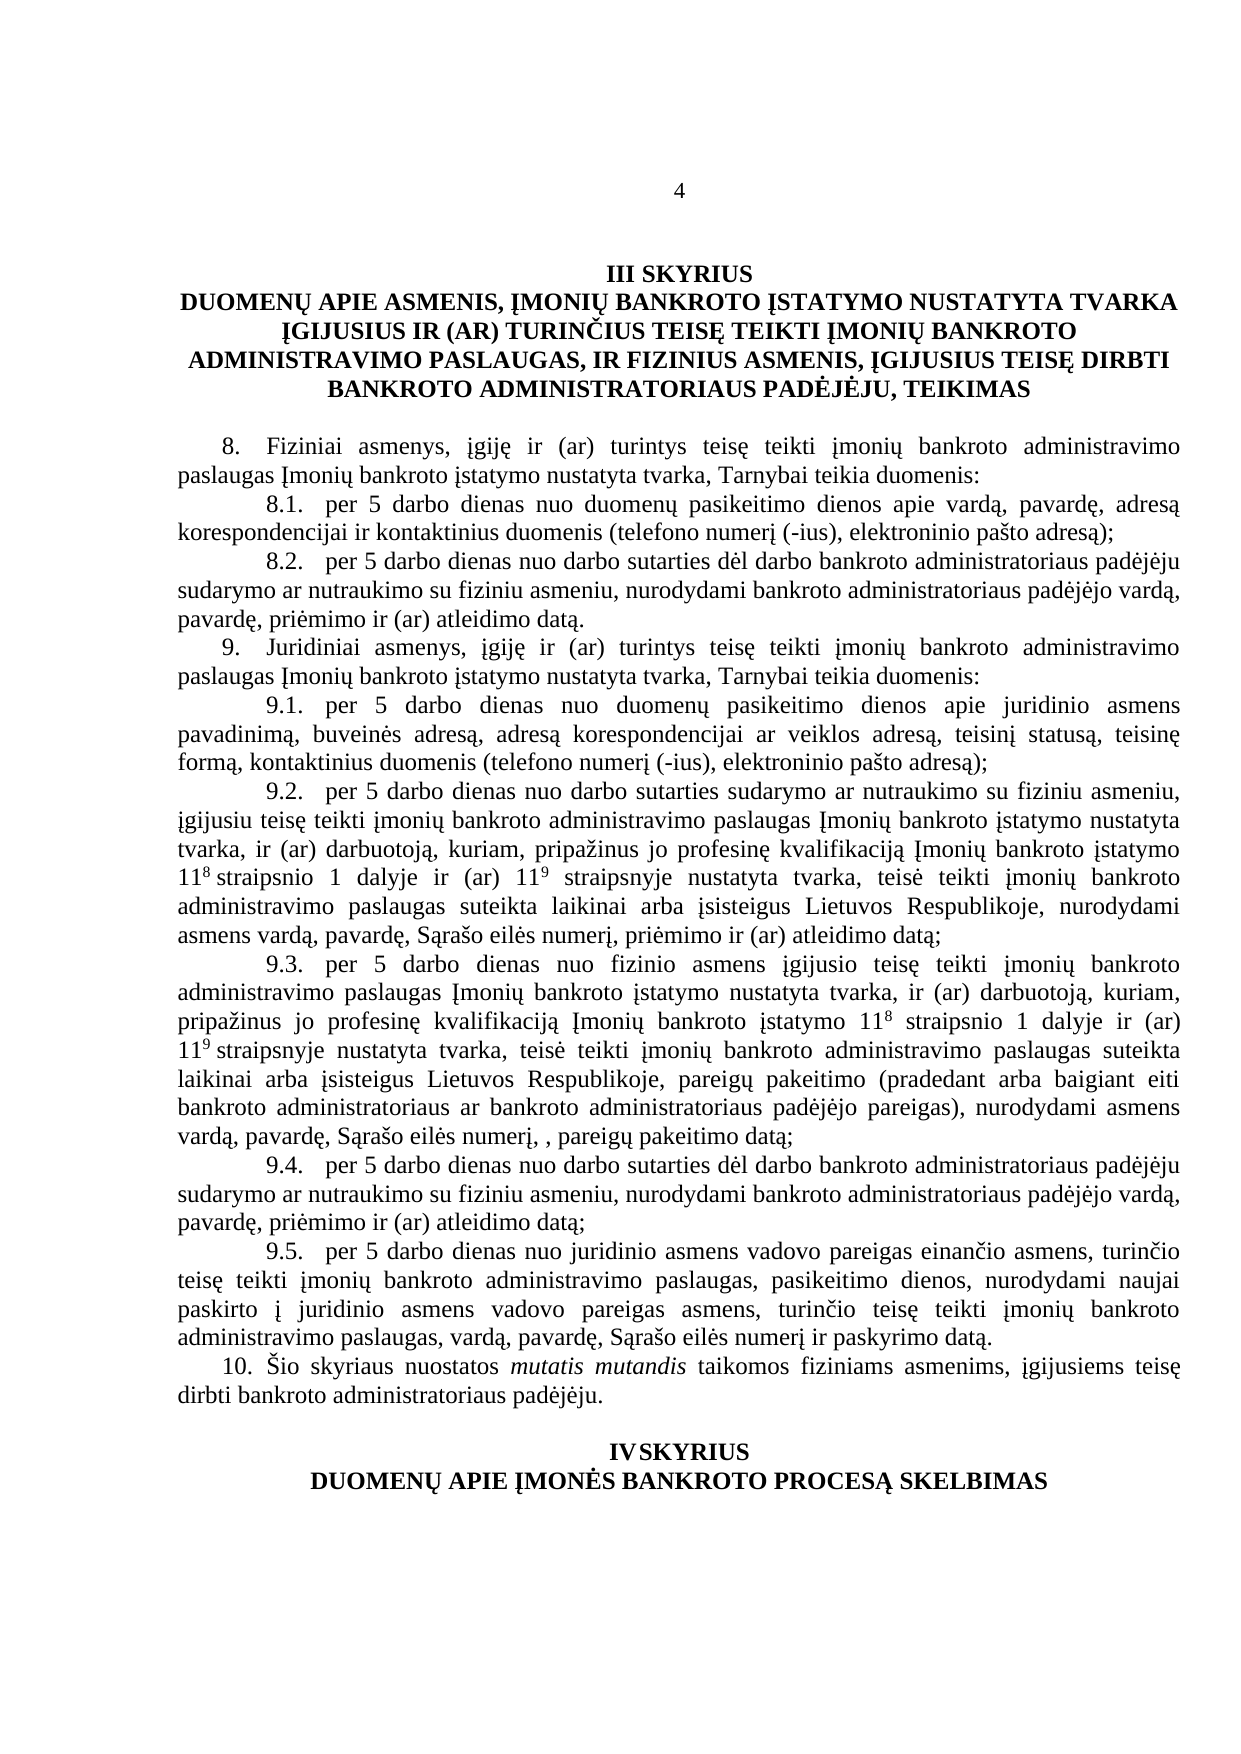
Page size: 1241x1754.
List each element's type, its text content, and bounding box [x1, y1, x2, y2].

text 9.3. per 5 darbo dienas nuo fizinio asmens įgijusio teisę teikti įmonių bankroto administravimo paslaugas Įmonių bankroto įstatymo nustatyta tvarka, ir (ar) darbuotoją, kuriam, pripažinus jo profesinę kvalifikaciją Įmonių bankroto įstatymo 118 straipsnio 1 dalyje ir (ar) 119 straipsnyje nustatyta tvarka, teisė teikti įmonių bankroto administravimo paslaugas suteikta laikinai arba įsisteigus Lietuvos Respublikoje, pareigų pakeitimo (pradedant arba baigiant eiti bankroto administratoriaus ar bankroto administratoriaus padėjėjo pareigas), nurodydami asmens vardą, pavardę, Sąrašo eilės numerį, , pareigų pakeitimo datą; [177, 949, 1181, 1150]
text Duomenų apie ASMENIS, įmonių bankroto įstatymo nustatyta tvarka ĮGIJUSIUS ir (ar) turinčius teisę teikti įmonių bankroto administravimo paslaugas, ir fizinius ASMENIS, ĮGIJUSIUS TEISĘ DIRBTI bankroto ADMINISTRATORIAUS PADĖJĖJU, teikimas [177, 287, 1181, 402]
text 8.1. per 5 darbo dienas nuo duomenų pasikeitimo dienos apie vardą, pavardę, adresą korespondencijai ir kontaktinius duomenis (telefono numerį (-ius), elektroninio pašto adresą); [177, 489, 1181, 546]
text 9.5. per 5 darbo dienas nuo juridinio asmens vadovo pareigas einančio asmens, turinčio teisę teikti įmonių bankroto administravimo paslaugas, pasikeitimo dienos, nurodydami naujai paskirto į juridinio asmens vadovo pareigas asmens, turinčio teisę teikti įmonių bankroto administravimo paslaugas, vardą, pavardę, Sąrašo eilės numerį ir paskyrimo datą. [177, 1236, 1181, 1351]
text III SKYRIUS [177, 259, 1181, 287]
text 10. Šio skyriaus nuostatos mutatis mutandis taikomos fiziniams asmenims, įgijusiems teisę dirbti bankroto administratoriaus padėjėju. [177, 1351, 1181, 1409]
text 9.2. per 5 darbo dienas nuo darbo sutarties sudarymo ar nutraukimo su fiziniu asmeniu, įgijusiu teisę teikti įmonių bankroto administravimo paslaugas Įmonių bankroto įstatymo nustatyta tvarka, ir (ar) darbuotoją, kuriam, pripažinus jo profesinę kvalifikaciją Įmonių bankroto įstatymo 118 straipsnio 1 dalyje ir (ar) 119 straipsnyje nustatyta tvarka, teisė teikti įmonių bankroto administravimo paslaugas suteikta laikinai arba įsisteigus Lietuvos Respublikoje, nurodydami asmens vardą, pavardę, Sąrašo eilės numerį, priėmimo ir (ar) atleidimo datą; [177, 776, 1181, 949]
text DUOMENŲ APIE ĮMONĖS BANKROTO PROCESĄ SKELBIMAS [177, 1466, 1181, 1495]
text IV SKYRIUS [177, 1437, 1181, 1466]
text 9. Juridiniai asmenys, įgiję ir (ar) turintys teisę teikti įmonių bankroto administravimo paslaugas Įmonių bankroto įstatymo nustatyta tvarka, Tarnybai teikia duomenis: [177, 632, 1181, 690]
text 8. Fiziniai asmenys, įgiję ir (ar) turintys teisę teikti įmonių bankroto administravimo paslaugas Įmonių bankroto įstatymo nustatyta tvarka, Tarnybai teikia duomenis: [177, 431, 1181, 489]
text 8.2. per 5 darbo dienas nuo darbo sutarties dėl darbo bankroto administratoriaus padėjėju sudarymo ar nutraukimo su fiziniu asmeniu, nurodydami bankroto administratoriaus padėjėjo vardą, pavardę, priėmimo ir (ar) atleidimo datą. [177, 546, 1181, 632]
text 9.1. per 5 darbo dienas nuo duomenų pasikeitimo dienos apie juridinio asmens pavadinimą, buveinės adresą, adresą korespondencijai ar veiklos adresą, teisinį statusą, teisinę formą, kontaktinius duomenis (telefono numerį (-ius), elektroninio pašto adresą); [177, 690, 1181, 776]
text 9.4. per 5 darbo dienas nuo darbo sutarties dėl darbo bankroto administratoriaus padėjėju sudarymo ar nutraukimo su fiziniu asmeniu, nurodydami bankroto administratoriaus padėjėjo vardą, pavardę, priėmimo ir (ar) atleidimo datą; [177, 1150, 1181, 1236]
